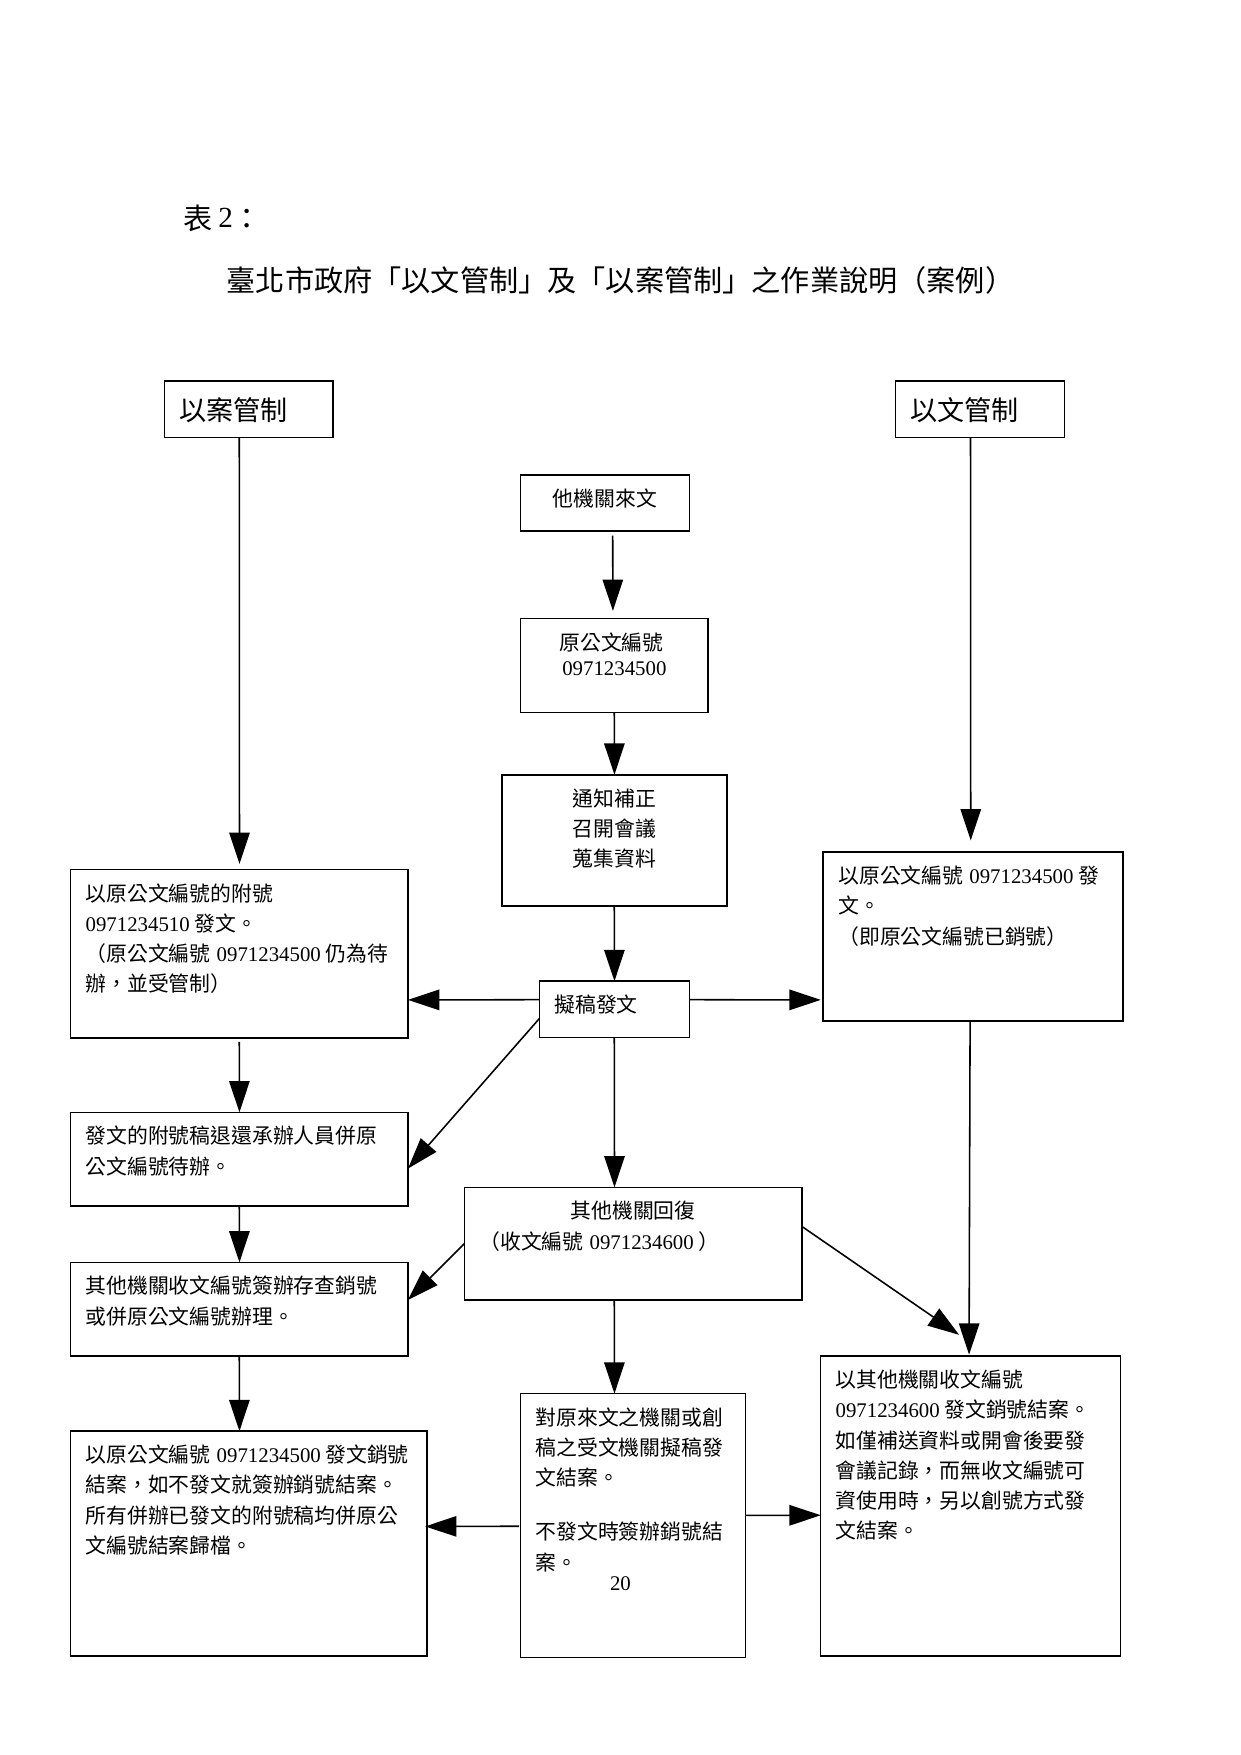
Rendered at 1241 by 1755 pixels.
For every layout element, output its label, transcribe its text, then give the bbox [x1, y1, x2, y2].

text 臺北市政府「以文管制」及「以案管制」之作業說明（案例） [183, 237, 1057, 300]
text 表2： [183, 175, 1057, 237]
